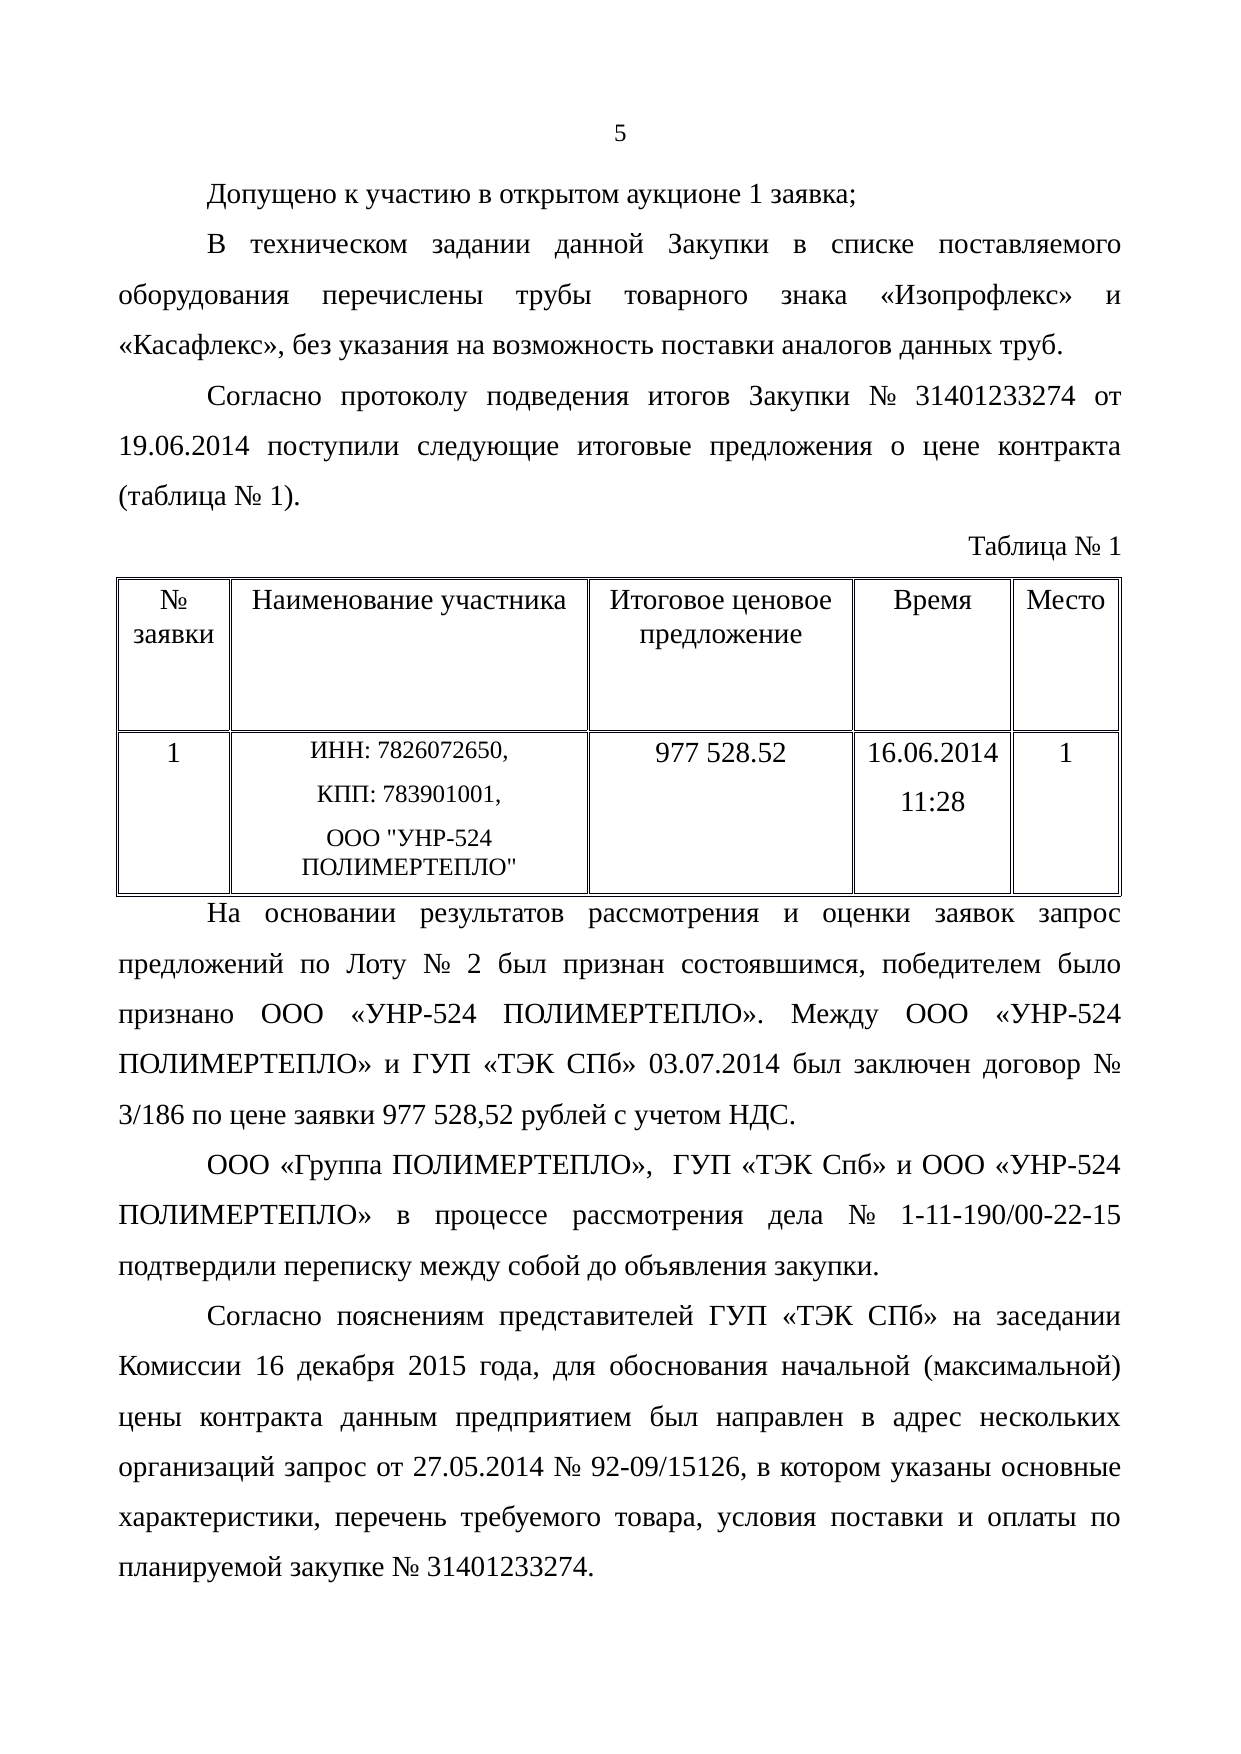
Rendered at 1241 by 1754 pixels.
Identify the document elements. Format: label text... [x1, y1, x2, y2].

table_cell 16.06.2014 11:28 [855, 733, 1010, 893]
text Согласно пояснениям представителей ГУП «ТЭК СПб» на заседании Комиссии 16 декабря 2015 года, для обоснования начальной (максимальной) цены контракта данным предприятием был направлен в адрес нескольких организаций запрос от 27.05.2014 № 92-09/15126, в котором указаны основные характеристики, перечень требуемого товара, условия поставки и оплаты по планируемой закупке № 31401233274. [118, 1298, 1122, 1583]
text Согласно протоколу подведения итогов Закупки № 31401233274 от 19.06.2014 поступили следующие итоговые предложения о цене контракта (таблица № 1). [118, 378, 1122, 512]
table_header Место [1014, 580, 1118, 730]
table_cell 1 [1014, 733, 1118, 893]
table_header Наименование участника [232, 580, 587, 730]
text ООО «Группа ПОЛИМЕРТЕПЛО», ГУП «ТЭК Спб» и ООО «УНР-524 ПОЛИМЕРТЕПЛО» в процессе рассмотрения дела № 1-11-190/00-22-15 подтвердили переписку между собой до объявления закупки. [118, 1147, 1122, 1281]
table_header Итоговое ценовое предложение [590, 580, 852, 730]
text В техническом задании данной Закупки в списке поставляемого оборудования перечислены трубы товарного знака «Изопрофлекс» и «Касафлекс», без указания на возможность поставки аналогов данных труб. [118, 227, 1122, 361]
table_header № заявки [119, 580, 229, 730]
text Таблица № 1 [118, 528, 1122, 561]
table_cell 977 528.52 [590, 733, 852, 893]
table_cell ИНН: 7826072650, КПП: 783901001, ООО "УНР-524 ПОЛИМЕРТЕПЛО" [232, 733, 587, 893]
text На основании результатов рассмотрения и оценки заявок запрос предложений по Лоту № 2 был признан состоявшимся, победителем было признано ООО «УНР-524 ПОЛИМЕРТЕПЛО». Между ООО «УНР-524 ПОЛИМЕРТЕПЛО» и ГУП «ТЭК СПб» 03.07.2014 был заключен договор № 3/186 по цене заявки 977 528,52 рублей с учетом НДС. [118, 896, 1122, 1130]
table_header Время [855, 580, 1010, 730]
text Допущено к участию в открытом аукционе 1 заявка; [118, 176, 1122, 210]
table_cell 1 [119, 733, 229, 893]
